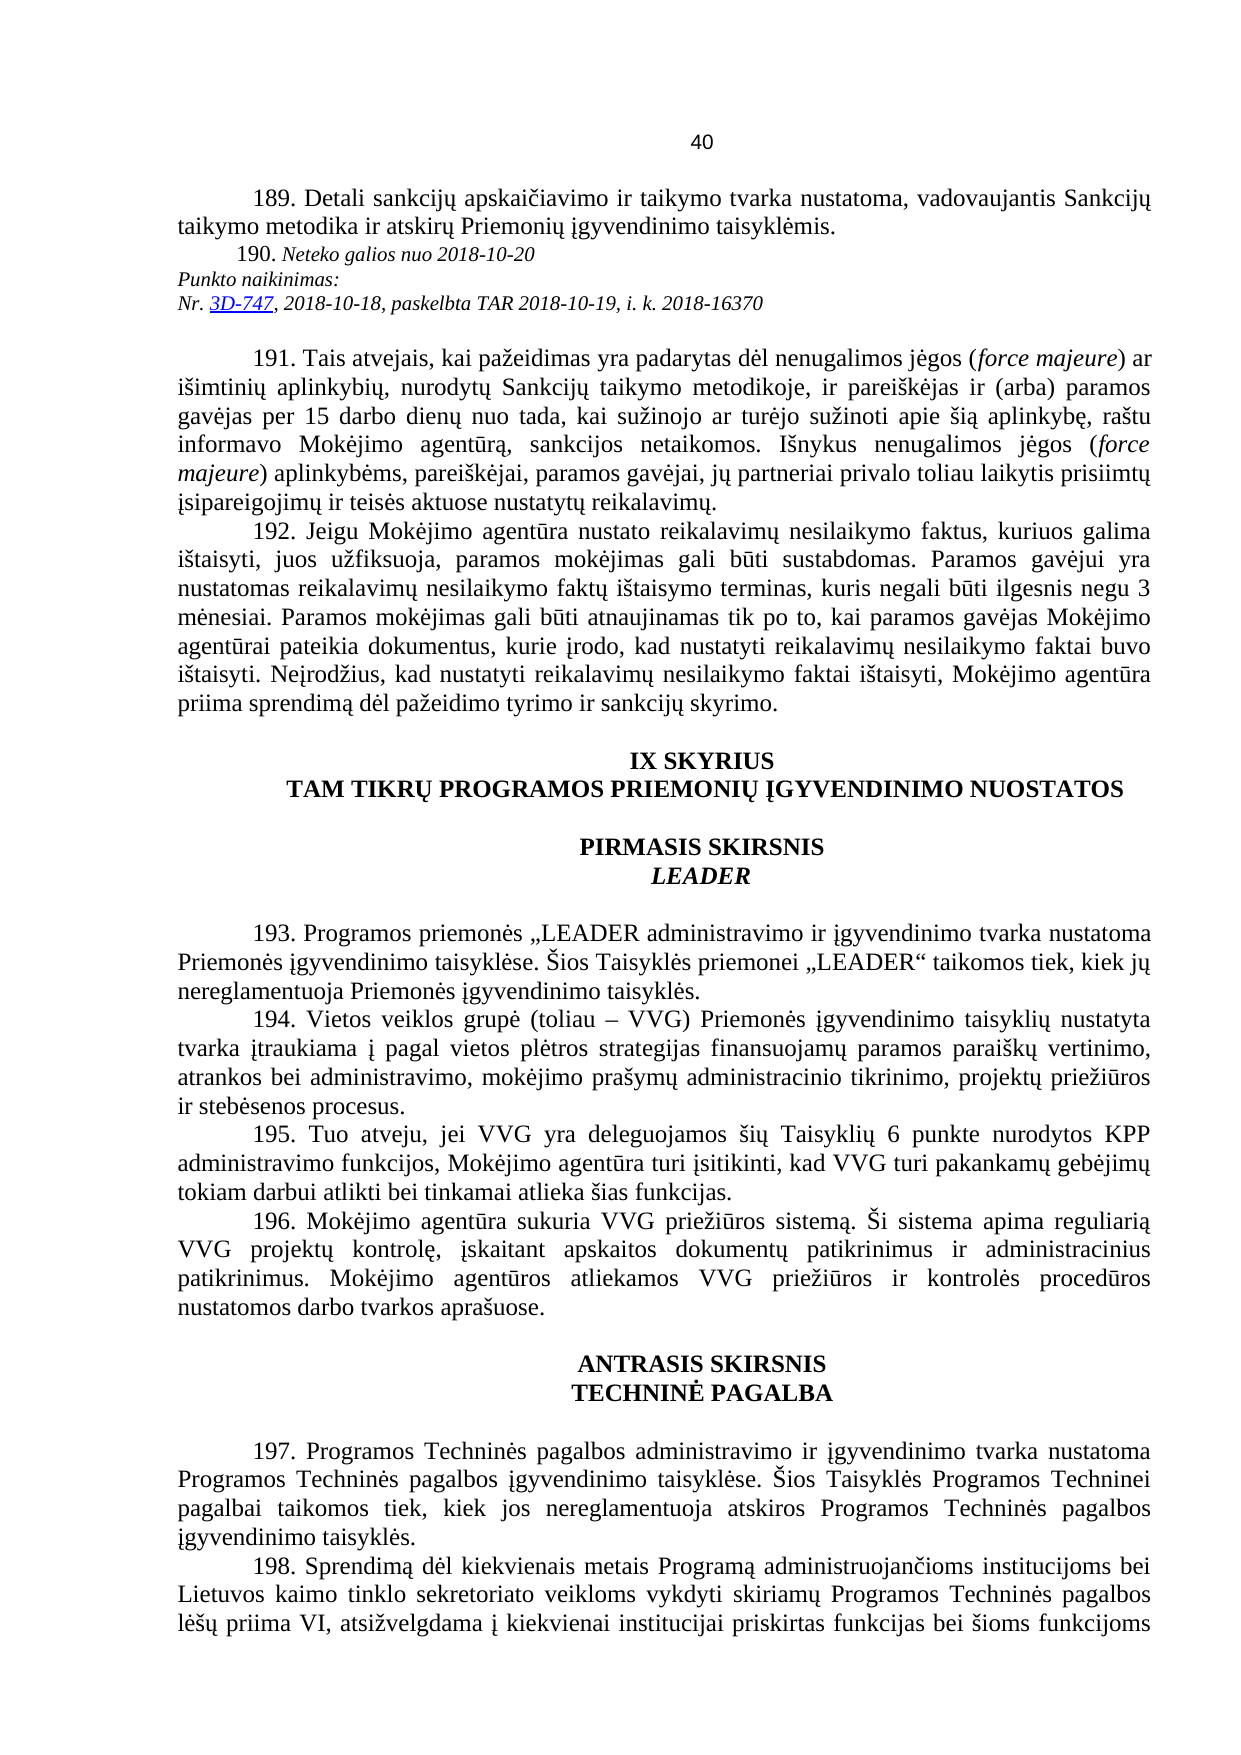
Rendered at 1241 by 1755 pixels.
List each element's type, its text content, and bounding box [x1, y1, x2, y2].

text 192. Jeigu Mokėjimo agentūra nustato reikalavimų nesilaikymo faktus, kuriuos galima ištaisyti, juos užfiksuoja, paramos mokėjimas gali būti sustabdomas. Paramos gavėjui yra nustatomas reikalavimų nesilaikymo faktų ištaisymo terminas, kuris negali būti ilgesnis negu 3 mėnesiai. Paramos mokėjimas gali būti atnaujinamas tik po to, kai paramos gavėjas Mokėjimo agentūrai pateikia dokumentus, kurie įrodo, kad nustatyti reikalavimų nesilaikymo faktai buvo ištaisyti. Neįrodžius, kad nustatyti reikalavimų nesilaikymo faktai ištaisyti, Mokėjimo agentūra priima sprendimą dėl pažeidimo tyrimo ir sankcijų skyrimo. [177, 516, 1152, 717]
text 197. Programos Techninės pagalbos administravimo ir įgyvendinimo tvarka nustatoma Programos Techninės pagalbos įgyvendinimo taisyklėse. Šios Taisyklės Programos Techninei pagalbai taikomos tiek, kiek jos nereglamentuoja atskiros Programos Techninės pagalbos įgyvendinimo taisyklės. [177, 1436, 1152, 1551]
text LEADER [177, 861, 1152, 889]
text 198. Sprendimą dėl kiekvienais metais Programą administruojančioms institucijoms bei Lietuvos kaimo tinklo sekretoriato veikloms vykdyti skiriamų Programos Techninės pagalbos lėšų priima VI, atsižvelgdama į kiekvienai institucijai priskirtas funkcijas bei šioms funkcijoms [177, 1551, 1152, 1637]
text 193. Programos priemonės „LEADER administravimo ir įgyvendinimo tvarka nustatoma Priemonės įgyvendinimo taisyklėse. Šios Taisyklės priemonei „LEADER“ taikomos tiek, kiek jų nereglamentuoja Priemonės įgyvendinimo taisyklės. [177, 918, 1152, 1004]
text 190. Neteko galios nuo 2018-10-20 [177, 240, 1152, 266]
text IX SKYRIUS [177, 746, 1152, 774]
text TAM TIKRŲ PROGRAMOS PRIEMONIŲ ĮGYVENDINIMO NUOSTATOS [177, 774, 1152, 803]
text Punkto naikinimas: [177, 266, 1152, 291]
text 194. Vietos veiklos grupė (toliau – VVG) Priemonės įgyvendinimo taisyklių nustatyta tvarka įtraukiama į pagal vietos plėtros strategijas finansuojamų paramos paraiškų vertinimo, atrankos bei administravimo, mokėjimo prašymų administracinio tikrinimo, projektų priežiūros ir stebėsenos procesus. [177, 1004, 1152, 1119]
text 191. Tais atvejais, kai pažeidimas yra padarytas dėl nenugalimos jėgos (force majeure) ar išimtinių aplinkybių, nurodytų Sankcijų taikymo metodikoje, ir pareiškėjas ir (arba) paramos gavėjas per 15 darbo dienų nuo tada, kai sužinojo ar turėjo sužinoti apie šią aplinkybę, raštu informavo Mokėjimo agentūrą, sankcijos netaikomos. Išnykus nenugalimos jėgos (force majeure) aplinkybėms, pareiškėjai, paramos gavėjai, jų partneriai privalo toliau laikytis prisiimtų įsipareigojimų ir teisės aktuose nustatytų reikalavimų. [177, 343, 1152, 516]
text 196. Mokėjimo agentūra sukuria VVG priežiūros sistemą. Ši sistema apima reguliarią VVG projektų kontrolę, įskaitant apskaitos dokumentų patikrinimus ir administracinius patikrinimus. Mokėjimo agentūros atliekamos VVG priežiūros ir kontrolės procedūros nustatomos darbo tvarkos aprašuose. [177, 1206, 1152, 1321]
text TECHNINĖ PAGALBA [177, 1378, 1152, 1407]
text 195. Tuo atveju, jei VVG yra deleguojamos šių Taisyklių 6 punkte nurodytos KPP administravimo funkcijos, Mokėjimo agentūra turi įsitikinti, kad VVG turi pakankamų gebėjimų tokiam darbui atlikti bei tinkamai atlieka šias funkcijas. [177, 1119, 1152, 1206]
text Nr. 3D-747, 2018-10-18, paskelbta TAR 2018-10-19, i. k. 2018-16370 [177, 291, 1152, 314]
text PIRMASIS SKIRSNIS [177, 832, 1152, 861]
text ANTRASIS SKIRSNIS [177, 1349, 1152, 1378]
text 189. Detali sankcijų apskaičiavimo ir taikymo tvarka nustatoma, vadovaujantis Sankcijų taikymo metodika ir atskirų Priemonių įgyvendinimo taisyklėmis. [177, 183, 1152, 240]
